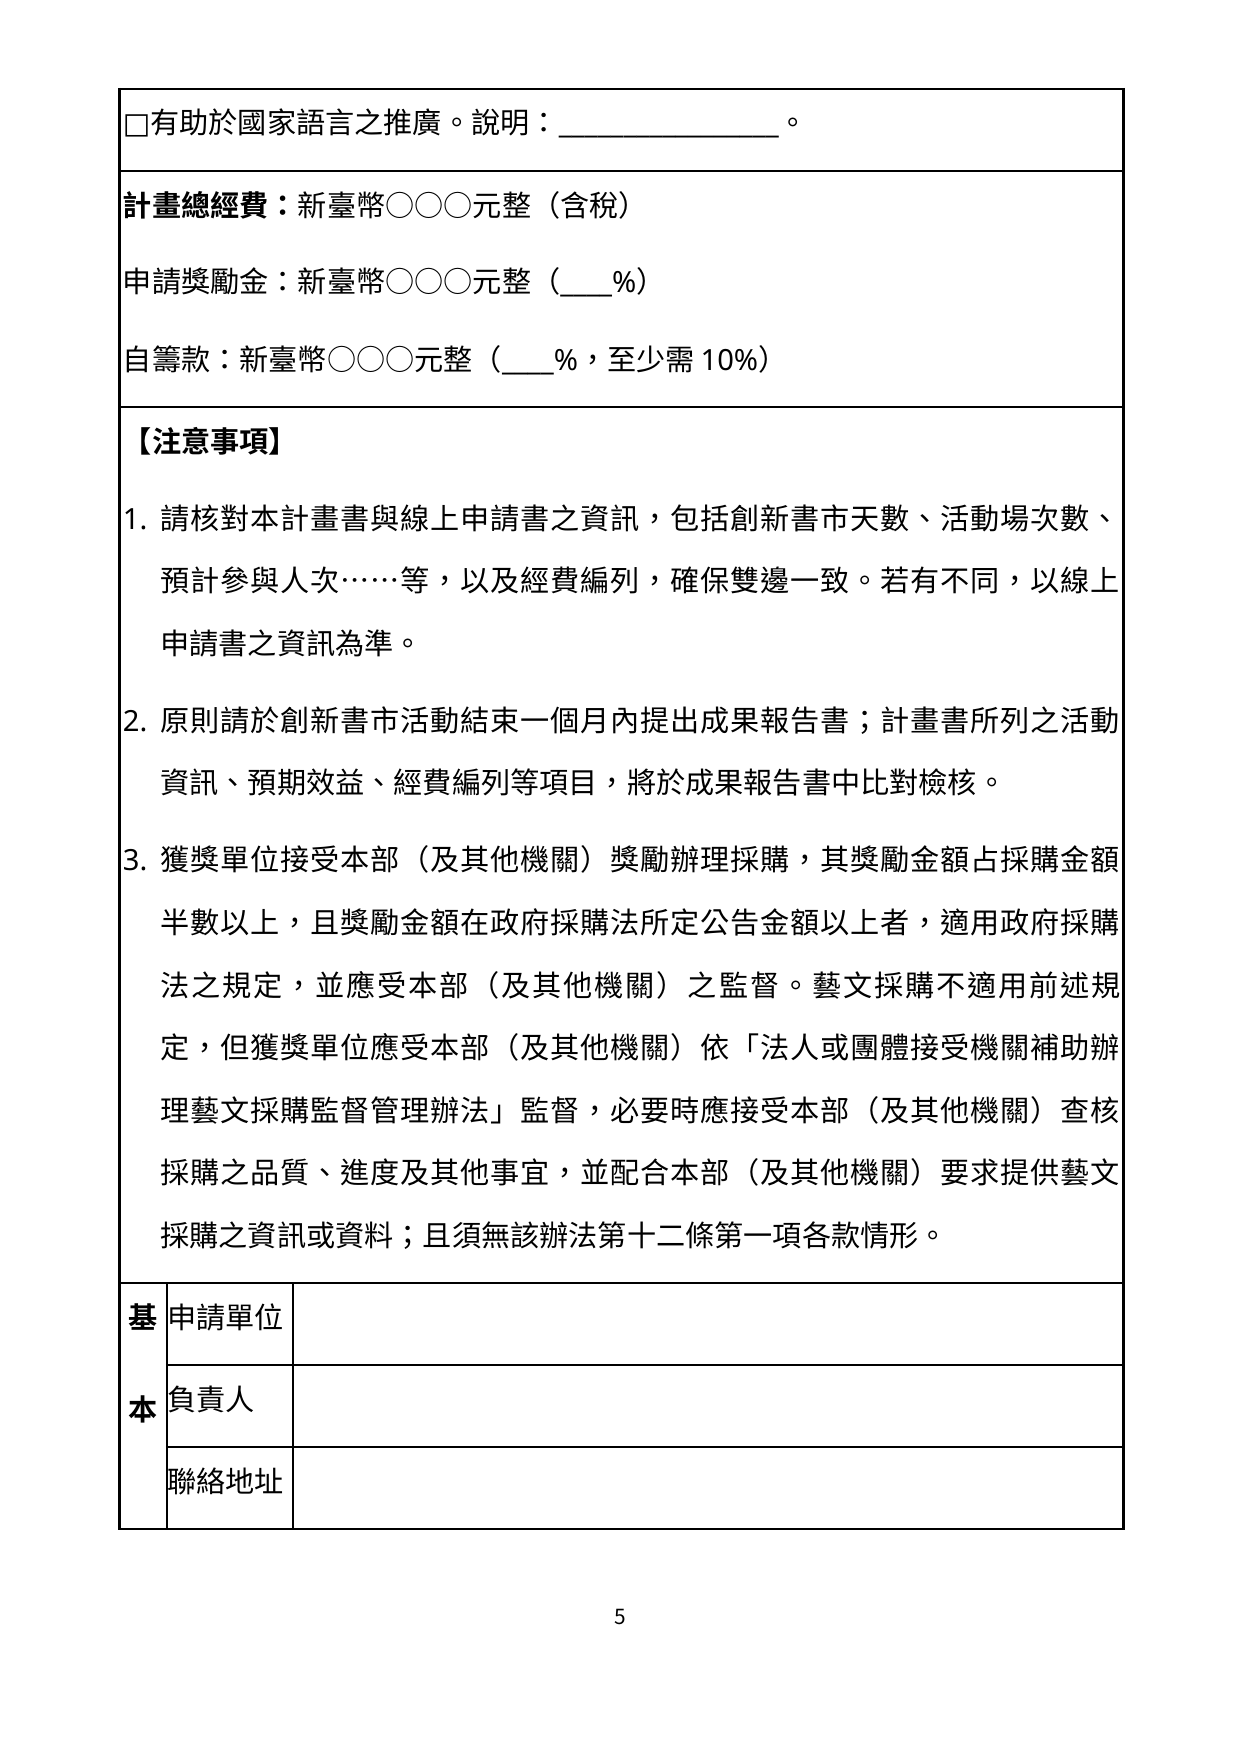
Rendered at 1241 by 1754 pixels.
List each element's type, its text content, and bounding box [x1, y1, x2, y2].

table_cell 申請單位 [168, 1284, 292, 1364]
table_cell 【注意事項】 請核對本計畫書與線上申請書之資訊，包括創新書市天數、活動場次數、預計參與人次……等，以及經費編列，確保雙邊一致。若有不同，以線上申請書之資訊為準。 原則請於創新書市活動結束一個月內提出成果報告書；計畫書所列之活動資訊、預期效益、經費編列等項目，將於成果報告書中比對檢核。 獲獎單位接受本部（及其他機關）獎勵辦理採購，其獎勵金額占採購金額半數以上，且獎勵金額在政府採購法所定公告金額以上者，適用政府採購法之規定，並應受本部（及其他機關）之監督。藝文採購不適用前述規定，但獲獎單位應受本部（及其他機關）依「法人或團體接受機關補助辦理藝文採購監督管理辦法」監督，必要時應接受本部（及其他機關）查核採購之品質、進度及其他事宜，並配合本部（及其他機關）要求提供藝文採購之資訊或資料；且須無該辦法第十二條第一項各款情形。 [121, 408, 1122, 1282]
table_cell [294, 1284, 1122, 1364]
table_cell 聯絡地址 [168, 1448, 292, 1528]
table_cell 計畫總經費：新臺幣○○○元整（含稅） 申請獎勵金：新臺幣○○○元整（____%） 自籌款：新臺幣○○○元整（____%，至少需10%） [121, 172, 1122, 406]
table_cell □有助於國家語言之推廣。說明：_________________。 [121, 90, 1122, 170]
table_cell [294, 1366, 1122, 1446]
table_cell [294, 1448, 1122, 1528]
table_cell 負責人 [168, 1366, 292, 1446]
table_cell 基 本 資 料 [121, 1284, 166, 1528]
